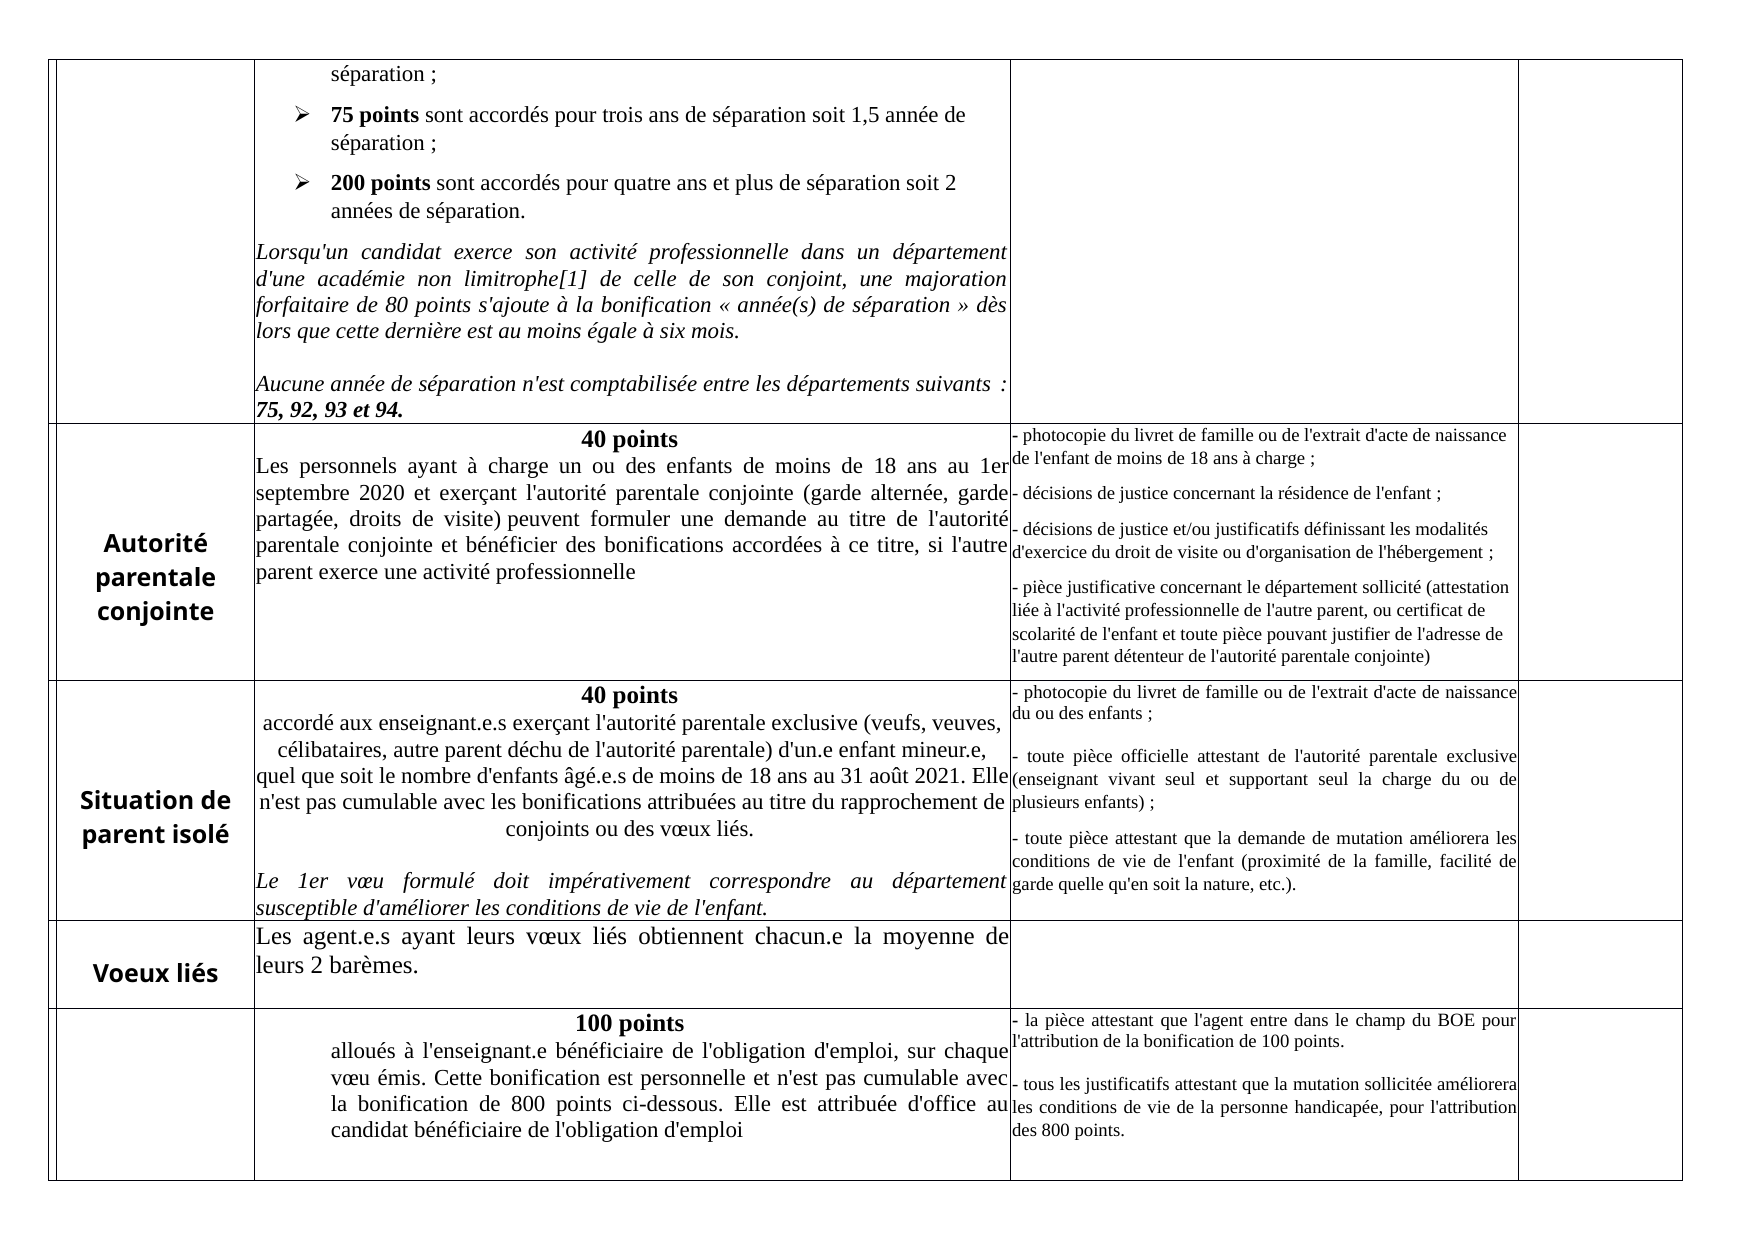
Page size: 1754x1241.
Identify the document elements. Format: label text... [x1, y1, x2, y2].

table_cell - la pièce attestant que l'agent entre dans le champ du BOE pour l'attribution de la bonification de 100 points. - tous les justificatifs attestant que la mutation sollicitée améliorera les conditions de vie de la personne handicapée, pour l'attribution des 800 points. [1011, 1009, 1518, 1180]
table_cell [49, 60, 56, 423]
table_cell [1011, 921, 1518, 1007]
table_cell 40 points accordé aux enseignant.e.s exerçant l'autorité parentale exclusive (veufs, veuves, célibataires, autre parent déchu de l'autorité parentale) d'un.e enfant mineur.e, quel que soit le nombre d'enfants âgé.e.s de moins de 18 ans au 31 août 2021. Elle n'est pas cumulable avec les bonifications attribuées au titre du rapprochement de conjoints ou des vœux liés. Le 1er vœu formulé doit impérativement correspondre au département susceptible d'améliorer les conditions de vie de l'enfant. [255, 681, 1010, 920]
table_cell Autorité parentale conjointe [57, 424, 254, 679]
table_cell [1519, 921, 1682, 1007]
table_cell [1519, 424, 1682, 679]
table_cell 40 points Les personnels ayant à charge un ou des enfants de moins de 18 ans au 1er septembre 2020 et exerçant l'autorité parentale conjointe (garde alternée, garde partagée, droits de visite) peuvent formuler une demande au titre de l'autorité parentale conjointe et bénéficier des bonifications accordées à ce titre, si l'autre parent exerce une activité professionnelle [255, 424, 1010, 679]
table_cell [49, 921, 56, 1007]
table_cell [1519, 60, 1682, 423]
table_cell [1519, 1009, 1682, 1180]
table_cell [1519, 681, 1682, 920]
table_cell Agents en activité : 50 points sont accordés pour la première année de séparation ; 200 points sont accordés pour deux ans de séparation ; 350 points sont accordés pour trois ans de séparation ; 450 points sont accordés pour quatre ans et plus de séparation. Agents placés en congé parental ou en disponibilité pour suivre le conjoint : 25 points sont accordés pour la première année de séparation soit 0,5 année de séparation ; 50 points sont accordés pour deux ans de séparation soit 1 année de séparation ; 75 points sont accordés pour trois ans de séparation soit 1,5 année de séparation ; 200 points sont accordés pour quatre ans et plus de séparation soit 2 années de séparation. Lorsqu'un candidat exerce son activité professionnelle dans un département d'une académie non limitrophe[1] de celle de son conjoint, une majoration forfaitaire de 80 points s'ajoute à la bonification « année(s) de séparation » dès lors que cette dernière est au moins égale à six mois. Aucune année de séparation n'est comptabilisée entre les départements suivants : 75, 92, 93 et 94. [255, 60, 1010, 423]
table_cell [49, 681, 56, 920]
table_cell Voeux liés [57, 921, 254, 1007]
table_cell [57, 1009, 254, 1180]
table_cell Situation de parent isolé [57, 681, 254, 920]
table_cell - photocopie du livret de famille ou de l'extrait d'acte de naissance du ou des enfants ; - toute pièce officielle attestant de l'autorité parentale exclusive (enseignant vivant seul et supportant seul la charge du ou de plusieurs enfants) ; - toute pièce attestant que la demande de mutation améliorera les conditions de vie de l'enfant (proximité de la famille, facilité de garde quelle qu'en soit la nature, etc.). [1011, 681, 1518, 920]
table_cell [1011, 60, 1518, 423]
table_cell 100 points alloués à l'enseignant.e bénéficiaire de l'obligation d'emploi, sur chaque vœu émis. Cette bonification est personnelle et n'est pas cumulable avec la bonification de 800 points ci-dessous. Elle est attribuée d'office au candidat bénéficiaire de l'obligation d'emploi [255, 1009, 1010, 1180]
table_cell [57, 60, 254, 423]
table_cell Les agent.e.s ayant leurs vœux liés obtiennent chacun.e la moyenne de leurs 2 barèmes. [255, 921, 1010, 1007]
table_cell - photocopie du livret de famille ou de l'extrait d'acte de naissance de l'enfant de moins de 18 ans à charge ; - décisions de justice concernant la résidence de l'enfant ; - décisions de justice et/ou justificatifs définissant les modalités d'exercice du droit de visite ou d'organisation de l'hébergement ; - pièce justificative concernant le département sollicité (attestation liée à l'activité professionnelle de l'autre parent, ou certificat de scolarité de l'enfant et toute pièce pouvant justifier de l'adresse de l'autre parent détenteur de l'autorité parentale conjointe) [1011, 424, 1518, 679]
table_cell [49, 1009, 56, 1180]
table_cell [49, 424, 56, 679]
